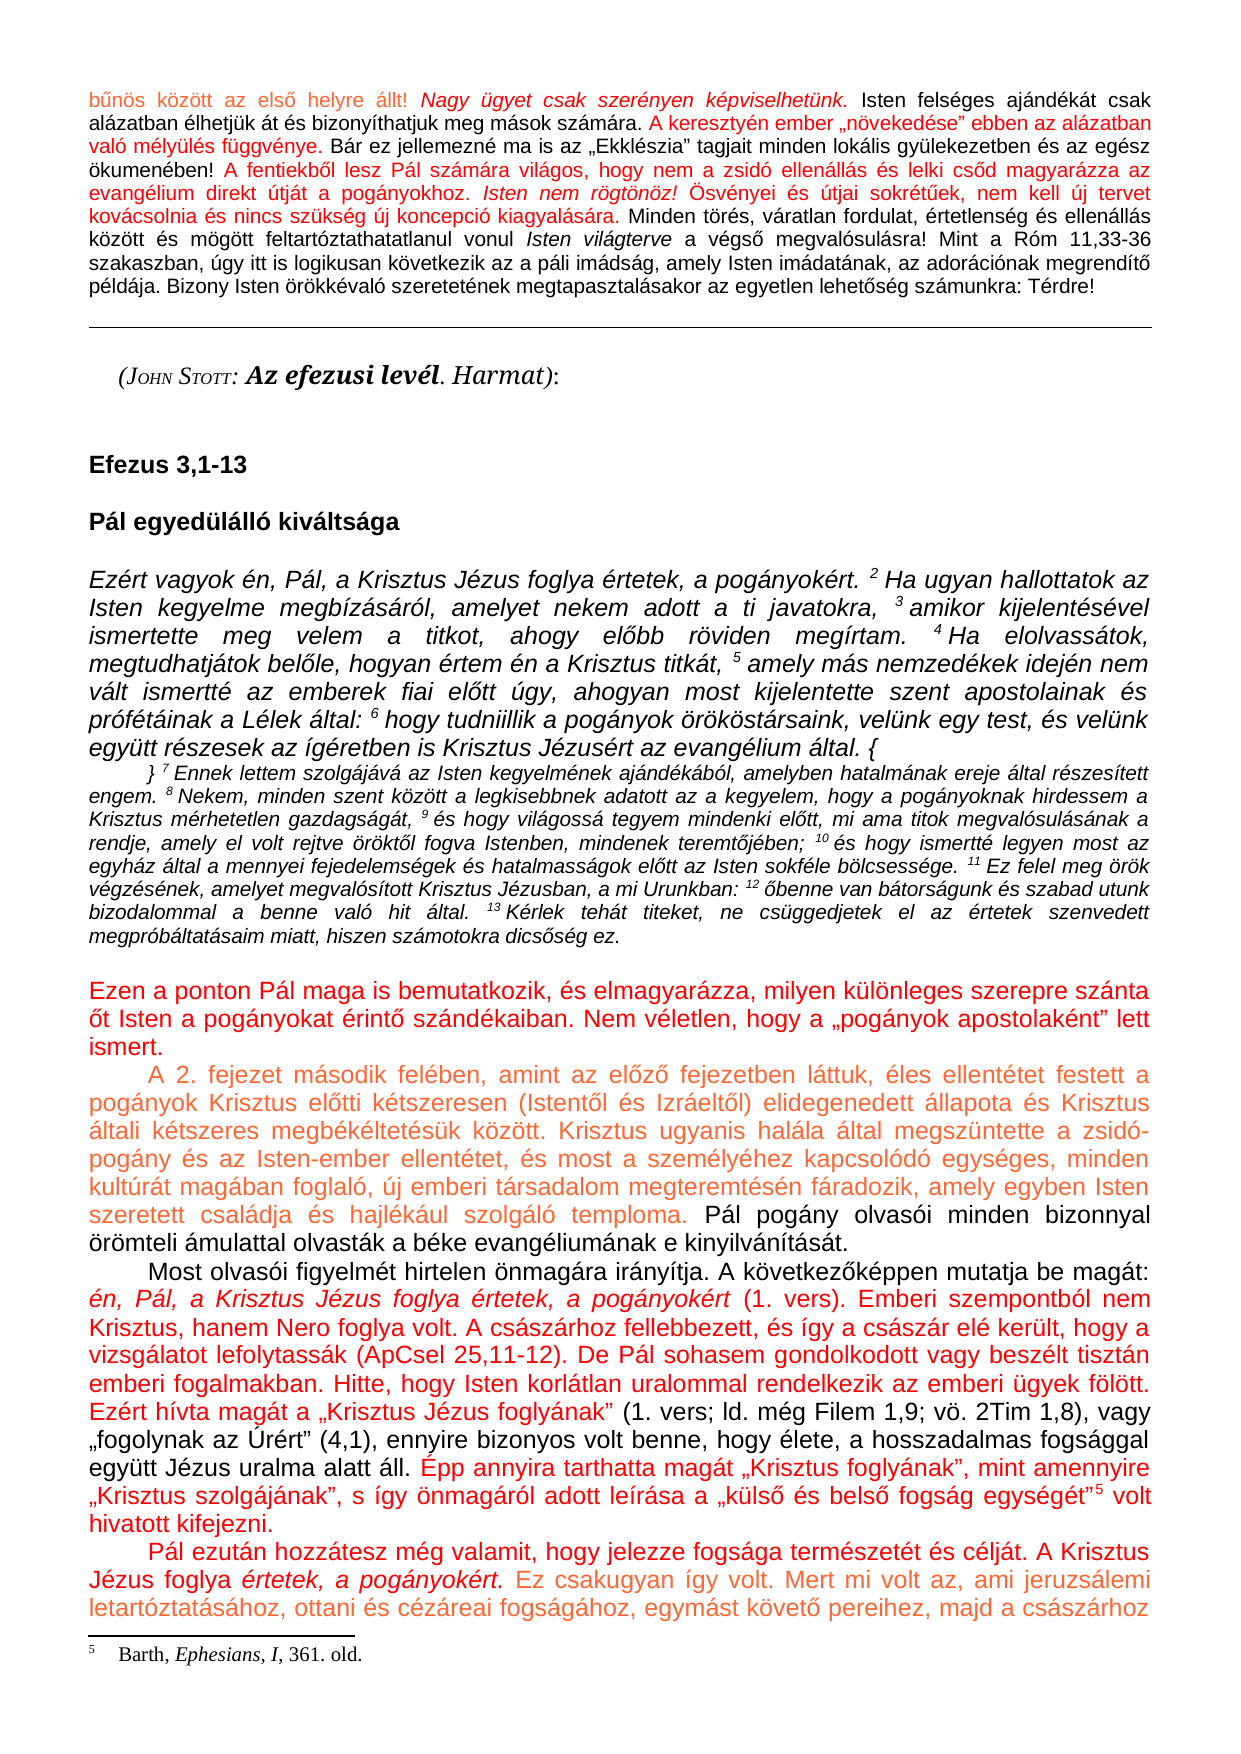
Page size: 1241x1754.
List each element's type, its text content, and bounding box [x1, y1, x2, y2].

text Ezen a ponton Pál maga is bemutatkozik, és elmagyarázza, milyen különleges szerepre szánta őt Isten a pogányokat érintő szándékaiban. Nem véletlen, hogy a „pogányok apostolaként” lett ismert. [88, 977, 1152, 1061]
text } 7 Ennek lettem szolgájává az Isten kegyelmének ajándékából, amelyben hatalmának ereje által részesített engem. 8 Nekem, minden szent között a legkisebbnek adatott az a kegyelem, hogy a pogányoknak hirdessem a Krisztus mérhetetlen gazdagságát, 9 és hogy világossá tegyem mindenki előtt, mi ama titok megvalósulásának a rendje, amely el volt rejtve öröktől fogva Istenben, mindenek teremtőjében; 10 és hogy ismertté legyen most az egyház által a mennyei fejedelemségek és hatalmasságok előtt az Isten sokféle bölcsessége. 11 Ez felel meg örök végzésének, amelyet megvalósított Krisztus Jézusban, a mi Urunkban: 12 őbenne van bátorságunk és szabad utunk bizodalommal a benne való hit által. 13 Kérlek tehát titeket, ne csüggedjetek el az értetek szenvedett megpróbáltatásaim miatt, hiszen számotokra dicsőség ez. [88, 762, 1152, 947]
text Pál egyedülálló kiváltsága [88, 508, 1152, 536]
text Barth, Ephesians, I, 361. old. [88, 1642, 1152, 1665]
text bűnös között az első helyre állt! Nagy ügyet csak szerényen képviselhetünk. Isten felséges ajándékát csak alázatban élhetjük át és bizonyíthatjuk meg mások számára. A keresztyén ember „növekedése” ebben az alázatban való mélyülés függvénye. Bár ez jellemezné ma is az „Ekklészia” tagjait minden lokális gyülekezetben és az egész ökumenében! A fentiekből lesz Pál számára világos, hogy nem a zsidó ellenállás és lelki csőd magyarázza az evangélium direkt útját a pogányokhoz. Isten nem rögtönöz! Ösvényei és útjai sokrétűek, nem kell új tervet kovácsolnia és nincs szükség új koncepció kiagyalására. Minden törés, váratlan fordulat, értetlenség és ellenállás között és mögött feltartóztathatatlanul vonul Isten világterve a végső megvalósulásra! Mint a Róm 11,33-36 szakaszban, úgy itt is logikusan következik az a páli imádság, amely Isten imádatának, az adorációnak megrendítő példája. Bizony Isten örökkévaló szeretetének megtapasztalásakor az egyetlen lehetőség számunkra: Térdre! [88, 88, 1152, 298]
text A 2. fejezet második felében, amint az előző fejezetben láttuk, éles ellentétet festett a pogányok Krisztus előtti kétszeresen (Istentől és Izráeltől) elidegenedett állapota és Krisztus általi kétszeres megbékéltetésük között. Krisztus ugyanis halála által megszüntette a zsidó-pogány és az Isten-ember ellentétet, és most a személyéhez kapcsolódó egységes, minden kultúrát magában foglaló, új emberi társadalom megteremtésén fáradozik, amely egyben Isten szeretett családja és hajlékául szolgáló temploma. Pál pogány olvasói minden bizonnyal örömteli ámulattal olvasták a béke evangéliumának e kinyilvánítását. [88, 1061, 1152, 1257]
text Ezért vagyok én, Pál, a Krisztus Jézus foglya értetek, a pogányokért. 2 Ha ugyan hallottatok az Isten kegyelme megbízásáról, amelyet nekem adott a ti javatokra, 3 amikor kijelentésével ismertette meg velem a titkot, ahogy előbb röviden megírtam. 4 Ha elolvassátok, megtudhatjátok belőle, hogyan értem én a Krisztus titkát, 5 amely más nemzedékek idején nem vált ismertté az emberek fiai előtt úgy, ahogyan most kijelentette szent apostolainak és prófétáinak a Lélek által: 6 hogy tudniillik a pogányok örököstársaink, velünk egy test, és velünk együtt részesek az ígéretben is Krisztus Jézusért az evangélium által. { [88, 566, 1152, 762]
text Most olvasói figyelmét hirtelen önmagára irányítja. A következőképpen mutatja be magát: én, Pál, a Krisztus Jézus foglya értetek, a pogányokért (1. vers). Emberi szempontból nem Krisztus, hanem Nero foglya volt. A császárhoz fellebbezett, és így a császár elé került, hogy a vizsgálatot lefolytassák (ApCsel 25,11-12). De Pál sohasem gondolkodott vagy beszélt tisztán emberi fogalmakban. Hitte, hogy Isten korlátlan uralommal rendelkezik az emberi ügyek fölött. Ezért hívta magát a „Krisztus Jézus foglyának” (1. vers; ld. még Filem 1,9; vö. 2Tim 1,8), vagy „fogolynak az Úrért” (4,1), ennyire bizonyos volt benne, hogy élete, a hosszadalmas fogsággal együtt Jézus uralma alatt áll. Épp annyira tarthatta magát „Krisztus foglyának”, mint amennyire „Krisztus szolgájának”, s így önmagáról adott leírása a „külső és belső fogság egységét” volt hivatott kifejezni. [88, 1257, 1152, 1537]
text Efezus 3,1-13 [88, 451, 1152, 478]
text Pál ezután hozzátesz még valamit, hogy jelezze fogsága természetét és célját. A Krisztus Jézus foglya értetek, a pogányokért. Ez csakugyan így volt. Mert mi volt az, ami jeruzsálemi letartóztatásához, ottani és cézáreai fogságához, egymást követő pereihez, majd a császárhoz [88, 1537, 1152, 1621]
text (John Stott: Az efezusi levél. Harmat): [88, 328, 1152, 421]
